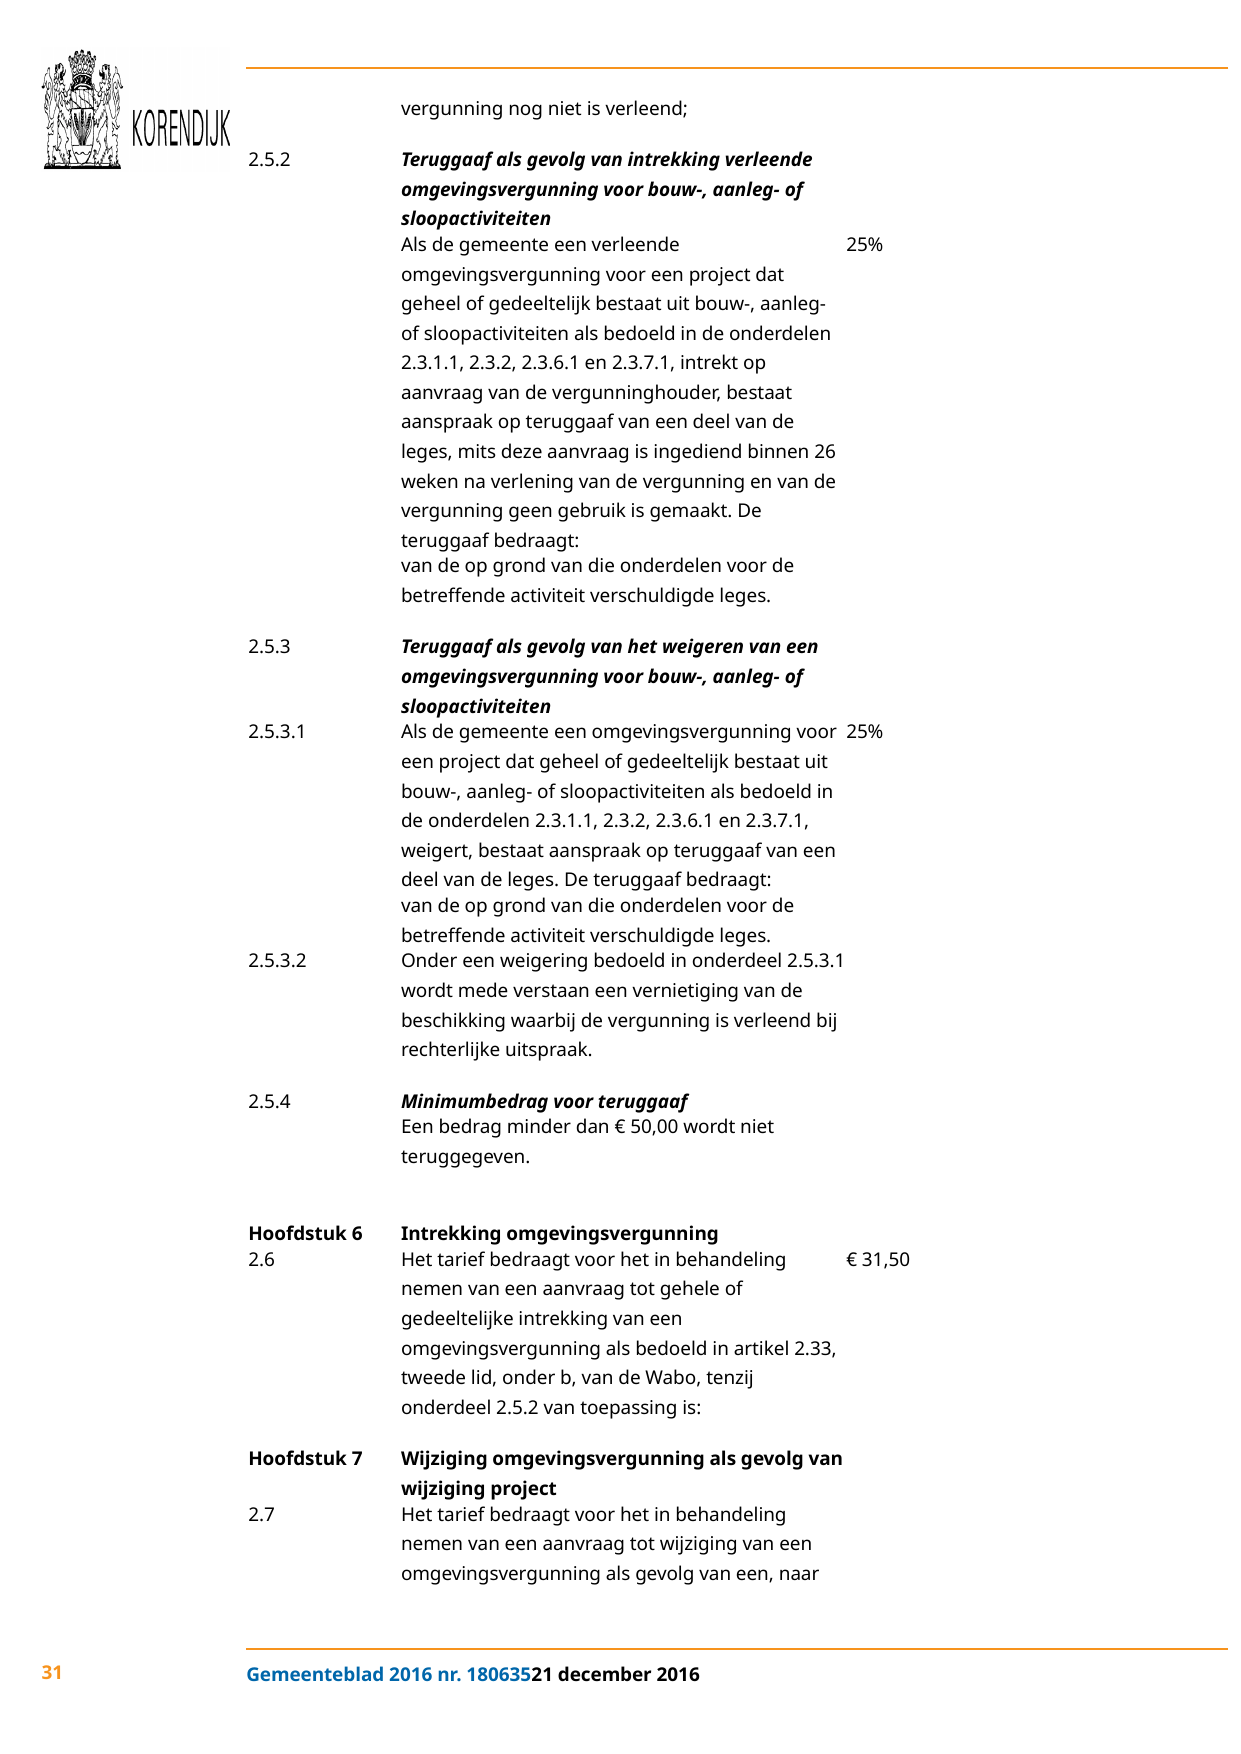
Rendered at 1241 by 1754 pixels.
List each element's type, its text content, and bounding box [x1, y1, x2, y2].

table_cell [846, 1088, 999, 1113]
table_cell [846, 948, 999, 1062]
table_cell [248, 892, 401, 948]
table_cell [846, 634, 999, 719]
table_cell Intrekking omgevingsvergunning [401, 1220, 846, 1246]
table_cell 2.5.4 [248, 1088, 401, 1113]
table_cell [401, 608, 846, 634]
table_cell [401, 1420, 846, 1445]
table_cell [846, 1501, 999, 1586]
table_cell [401, 1062, 846, 1088]
table_cell [401, 121, 846, 146]
table_cell 25% [846, 719, 999, 892]
table_cell [248, 121, 401, 146]
table_cell Onder een weigering bedoeld in onderdeel 2.5.3.1 wordt mede verstaan een vernietiging van de beschikking waarbij de vergunning is verleend bij rechterlijke uitspraak. [401, 948, 846, 1062]
table_cell vergunning nog niet is verleend; [401, 95, 846, 121]
table_cell Als de gemeente een verleende omgevingsvergunning voor een project dat geheel of gedeeltelijk bestaat uit bouw-, aanleg- of sloopactiviteiten als bedoeld in de onderdelen 2.3.1.1, 2.3.2, 2.3.6.1 en 2.3.7.1, intrekt op aanvraag van de vergunninghouder, bestaat aanspraak op teruggaaf van een deel van de leges, mits deze aanvraag is ingediend binnen 26 weken na verlening van de vergunning en van de vergunning geen gebruik is gemaakt. De teruggaaf bedraagt: [401, 231, 846, 553]
table_cell [248, 1420, 401, 1445]
table_cell van de op grond van die onderdelen voor de betreffende activiteit verschuldigde leges. [401, 892, 846, 948]
table_cell [248, 608, 401, 634]
table_cell 2.5.3 [248, 634, 401, 719]
table_cell [248, 553, 401, 608]
table_cell Het tarief bedraagt voor het in behandeling nemen van een aanvraag tot gehele of gedeeltelijke intrekking van een omgevingsvergunning als bedoeld in artikel 2.33, tweede lid, onder b, van de Wabo, tenzij onderdeel 2.5.2 van toepassing is: [401, 1246, 846, 1420]
table_cell Als de gemeente een omgevingsvergunning voor een project dat geheel of gedeeltelijk bestaat uit bouw-, aanleg- of sloopactiviteiten als bedoeld in de onderdelen 2.3.1.1, 2.3.2, 2.3.6.1 en 2.3.7.1, weigert, bestaat aanspraak op teruggaaf van een deel van de leges. De teruggaaf bedraagt: [401, 719, 846, 892]
table_cell [846, 95, 999, 121]
picture [41, 47, 231, 172]
table_cell [846, 1114, 999, 1169]
table_cell 25% [846, 231, 999, 553]
table_cell [846, 146, 999, 231]
table_cell [248, 95, 401, 121]
table_cell € 31,50 [846, 1246, 999, 1420]
table_cell [846, 1169, 999, 1194]
table_cell Hoofdstuk 7 [248, 1445, 401, 1501]
table_cell Teruggaaf als gevolg van intrekking verleende omgevingsvergunning voor bouw-, aanleg- of sloopactiviteiten [401, 146, 846, 231]
table_cell Een bedrag minder dan € 50,00 wordt niet teruggegeven. [401, 1114, 846, 1169]
table_cell [248, 1195, 401, 1220]
table_cell [846, 892, 999, 948]
table_cell 2.5.3.2 [248, 948, 401, 1062]
table_cell 2.7 [248, 1501, 401, 1586]
table_cell [846, 1195, 999, 1220]
table_cell 2.5.3.1 [248, 719, 401, 892]
table_cell [248, 1062, 401, 1088]
table_cell [846, 121, 999, 146]
table_cell [248, 1169, 401, 1194]
table_cell [846, 1220, 999, 1246]
table_cell [846, 1062, 999, 1088]
table_cell Wijziging omgevingsvergunning als gevolg van wijziging project [401, 1445, 846, 1501]
table_cell [401, 1169, 846, 1194]
table_cell [846, 1445, 999, 1501]
table_cell Minimumbedrag voor teruggaaf [401, 1088, 846, 1113]
table_cell [846, 608, 999, 634]
table_cell Het tarief bedraagt voor het in behandeling nemen van een aanvraag tot wijziging van een omgevingsvergunning als gevolg van een, naar [401, 1501, 846, 1586]
table_cell [846, 553, 999, 608]
table_cell 2.6 [248, 1246, 401, 1420]
table_cell Hoofdstuk 6 [248, 1220, 401, 1246]
table_cell van de op grond van die onderdelen voor de betreffende activiteit verschuldigde leges. [401, 553, 846, 608]
table_cell [248, 1114, 401, 1169]
table_cell 2.5.2 [248, 146, 401, 231]
table_cell [846, 1420, 999, 1445]
table_cell Teruggaaf als gevolg van het weigeren van een omgevingsvergunning voor bouw-, aanleg- of sloopactiviteiten [401, 634, 846, 719]
table_cell [401, 1195, 846, 1220]
table_cell [248, 231, 401, 553]
